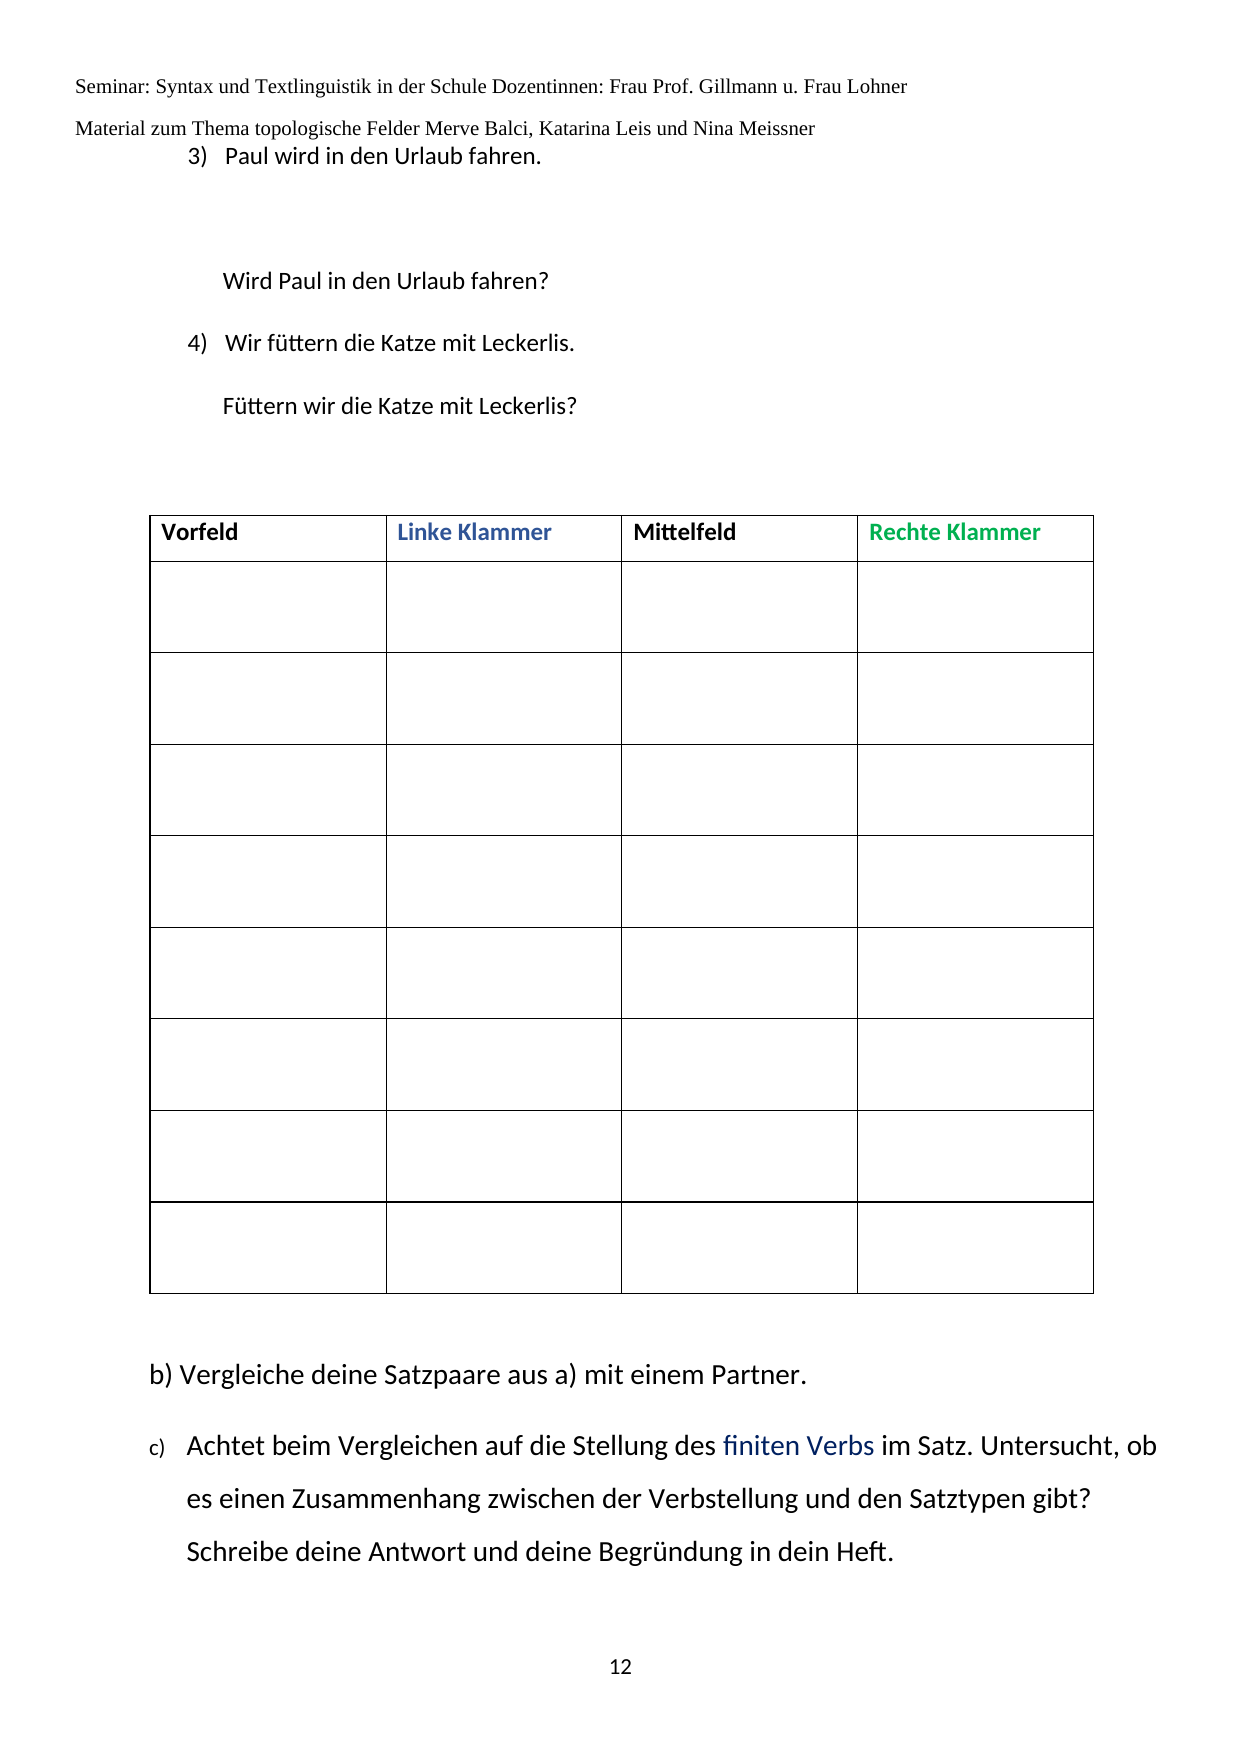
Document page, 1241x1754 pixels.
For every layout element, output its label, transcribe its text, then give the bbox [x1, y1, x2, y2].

table_cell [858, 1111, 1093, 1201]
table_cell [387, 562, 621, 652]
table_cell [858, 562, 1093, 652]
table_cell [387, 928, 621, 1018]
table_header Vorfeld [151, 516, 386, 561]
table_cell [858, 1019, 1093, 1110]
table_cell [622, 836, 857, 927]
table_cell [387, 836, 621, 927]
table_cell [858, 653, 1093, 744]
list Wird Paul in den Urlaub fahren? [223, 265, 1165, 296]
list Füttern wir die Katze mit Leckerlis? [223, 390, 1165, 420]
table_header Linke Klammer [387, 516, 621, 561]
table_cell [622, 928, 857, 1018]
table_cell [387, 1203, 621, 1293]
table_cell [151, 1111, 386, 1201]
table_cell [858, 928, 1093, 1018]
table_cell [151, 1019, 386, 1110]
table_header Mittelfeld [622, 516, 857, 561]
table_cell [387, 745, 621, 835]
table_cell [151, 562, 386, 652]
table_cell [387, 653, 621, 744]
table_cell [622, 1203, 857, 1293]
table_cell [151, 1203, 386, 1293]
table_cell [387, 1111, 621, 1201]
list Achtet beim Vergleichen auf die Stellung des finiten Verbs im Satz. Untersucht, ob es einen Zusammenhang zwischen der Verbstellung und den Satztypen gibt? Schreibe deine Antwort und deine Begründung in dein Heft. [149, 1427, 1165, 1569]
table_cell [151, 836, 386, 927]
table_cell [622, 745, 857, 835]
list Paul wird in den Urlaub fahren. [187, 140, 1165, 171]
table_header Rechte Klammer [858, 516, 1093, 561]
table_cell [151, 928, 386, 1018]
table_cell [151, 745, 386, 835]
table_cell [622, 1111, 857, 1201]
list Wir füttern die Katze mit Leckerlis. [187, 327, 1165, 358]
table_cell [151, 653, 386, 744]
table_cell [622, 653, 857, 744]
table_cell [858, 836, 1093, 927]
text b) Vergleiche deine Satzpaare aus a) mit einem Partner. [149, 1356, 1165, 1392]
table_cell [387, 1019, 621, 1110]
table_cell [858, 1203, 1093, 1293]
table_cell [858, 745, 1093, 835]
table_cell [622, 1019, 857, 1110]
table_cell [622, 562, 857, 652]
